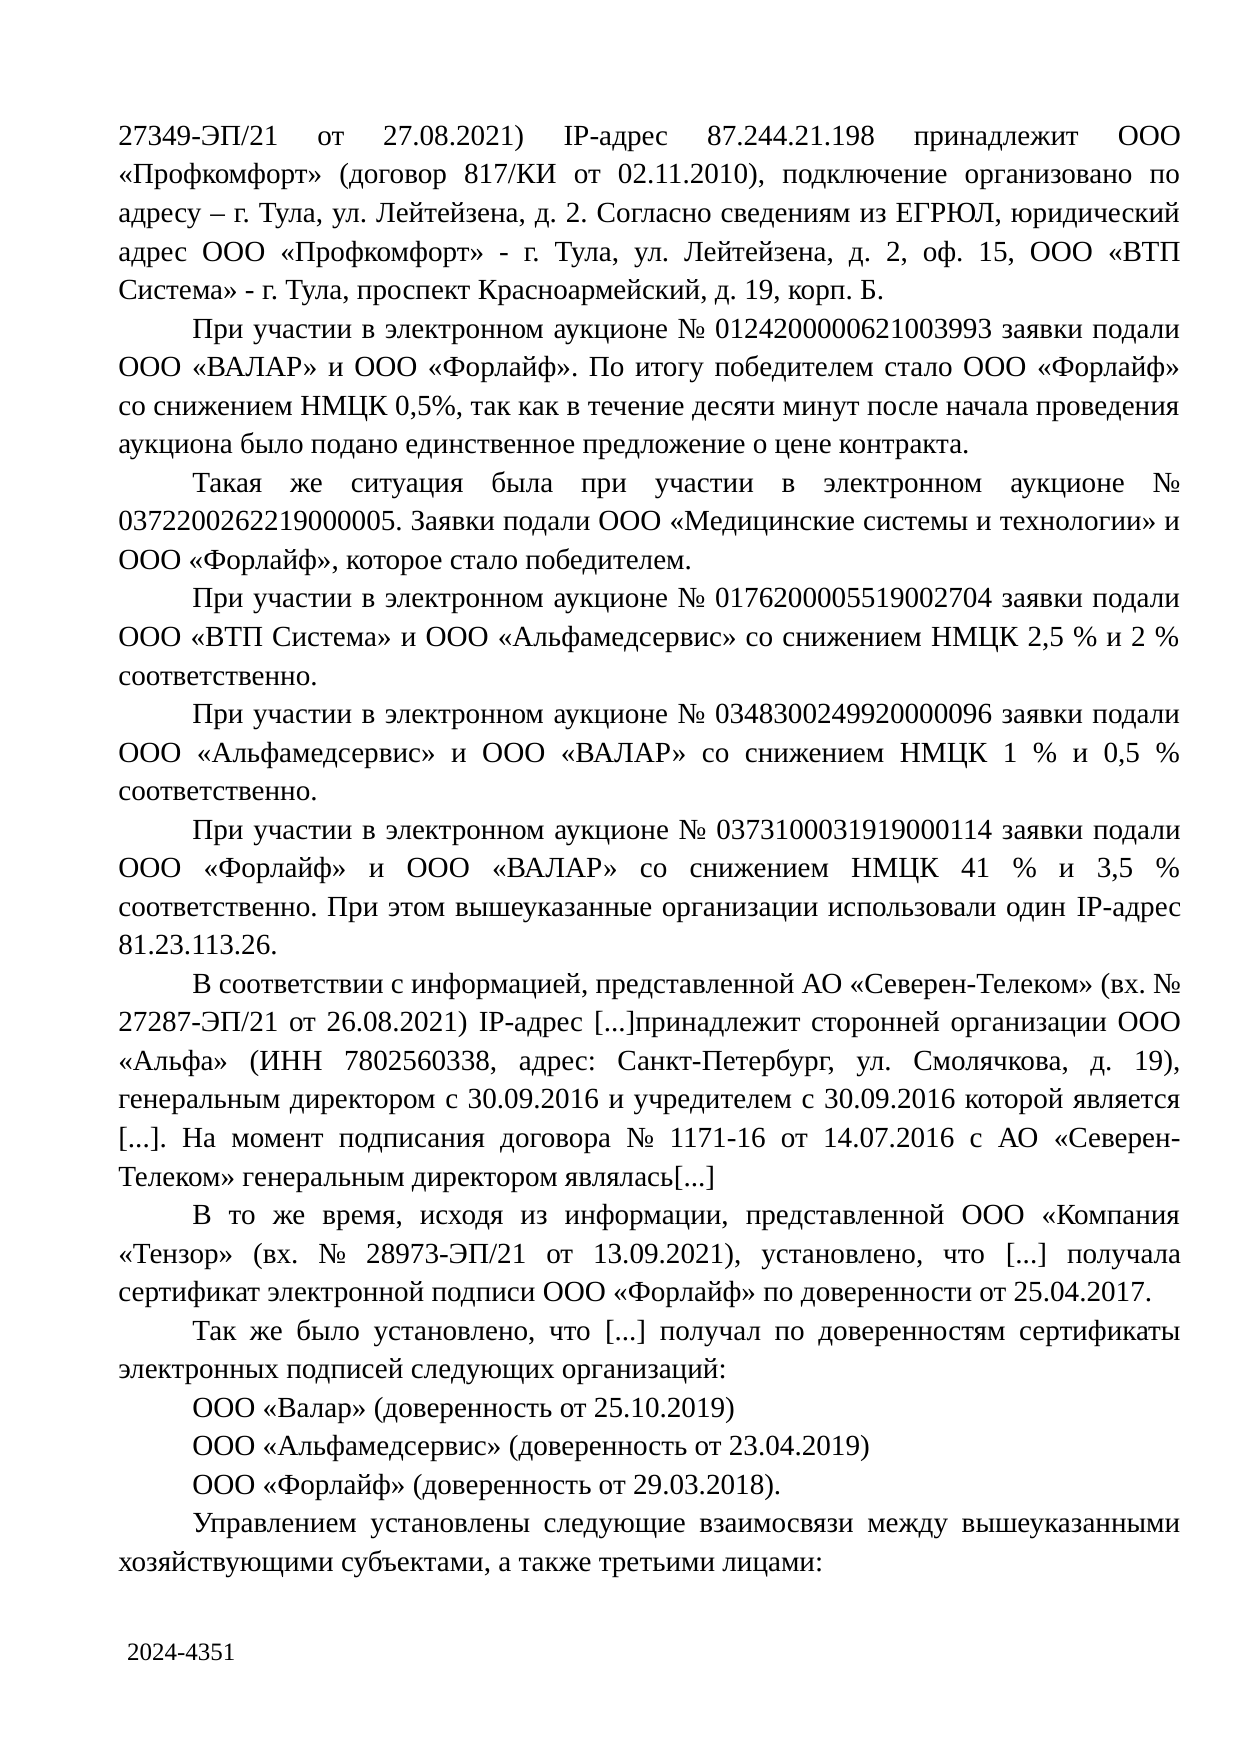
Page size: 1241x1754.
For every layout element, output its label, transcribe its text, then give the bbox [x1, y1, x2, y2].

text Управлением установлены следующие взаимосвязи между вышеуказанными хозяйствующими субъектами, а также третьими лицами: [118, 1506, 1181, 1578]
text При участии в электронном аукционе № 0373100031919000114 заявки подали ООО «Форлайф» и ООО «ВАЛАР» со снижением НМЦК 41 % и 3,5 % соответственно. При этом вышеуказанные организации использовали один IP-адрес 81.23.113.26. [118, 812, 1181, 961]
text В соответствии с информацией, представленной АО «Северен-Телеком» (вх. № 27287-ЭП/21 от 26.08.2021) IP-адрес [...]принадлежит сторонней организации ООО «Альфа» (ИНН 7802560338, адрес: Санкт-Петербург, ул. Смолячкова, д. 19), генеральным директором с 30.09.2016 и учредителем с 30.09.2016 которой является [...]. На момент подписания договора № 1171-16 от 14.07.2016 с АО «Северен-Телеком» генеральным директором являлась[...] [118, 966, 1181, 1192]
text В то же время, исходя из информации, представленной ООО «Компания «Тензор» (вх. № 28973-ЭП/21 от 13.09.2021), установлено, что [...] получала сертификат электронной подписи ООО «Форлайф» по доверенности от 25.04.2017. [118, 1197, 1181, 1308]
text ООО «Валар» (доверенность от 25.10.2019) [118, 1390, 1181, 1423]
text 27349-ЭП/21 от 27.08.2021) IP-адрес 87.244.21.198 принадлежит ООО «Профкомфорт» (договор 817/КИ от 02.11.2010), подключение организовано по адресу – г. Тула, ул. Лейтейзена, д. 2. Согласно сведениям из ЕГРЮЛ, юридический адрес ООО «Профкомфорт» - г. Тула, ул. Лейтейзена, д. 2, оф. 15, ООО «ВТП Система» - г. Тула, проспект Красноармейский, д. 19, корп. Б. [118, 118, 1181, 306]
text Так же было установлено, что [...] получал по доверенностям сертификаты электронных подписей следующих организаций: [118, 1313, 1181, 1385]
text Такая же ситуация была при участии в электронном аукционе № 0372200262219000005. Заявки подали ООО «Медицинские системы и технологии» и ООО «Форлайф», которое стало победителем. [118, 465, 1181, 576]
text При участии в электронном аукционе № 0348300249920000096 заявки подали ООО «Альфамедсервис» и ООО «ВАЛАР» со снижением НМЦК 1 % и 0,5 % соответственно. [118, 696, 1181, 807]
text ООО «Альфамедсервис» (доверенность от 23.04.2019) [118, 1428, 1181, 1462]
text При участии в электронном аукционе № 0124200000621003993 заявки подали ООО «ВАЛАР» и ООО «Форлайф». По итогу победителем стало ООО «Форлайф» со снижением НМЦК 0,5%, так как в течение десяти минут после начала проведения аукциона было подано единственное предложение о цене контракта. [118, 311, 1181, 460]
text При участии в электронном аукционе № 0176200005519002704 заявки подали ООО «ВТП Система» и ООО «Альфамедсервис» со снижением НМЦК 2,5 % и 2 % соответственно. [118, 581, 1181, 691]
text ООО «Форлайф» (доверенность от 29.03.2018). [118, 1467, 1181, 1501]
